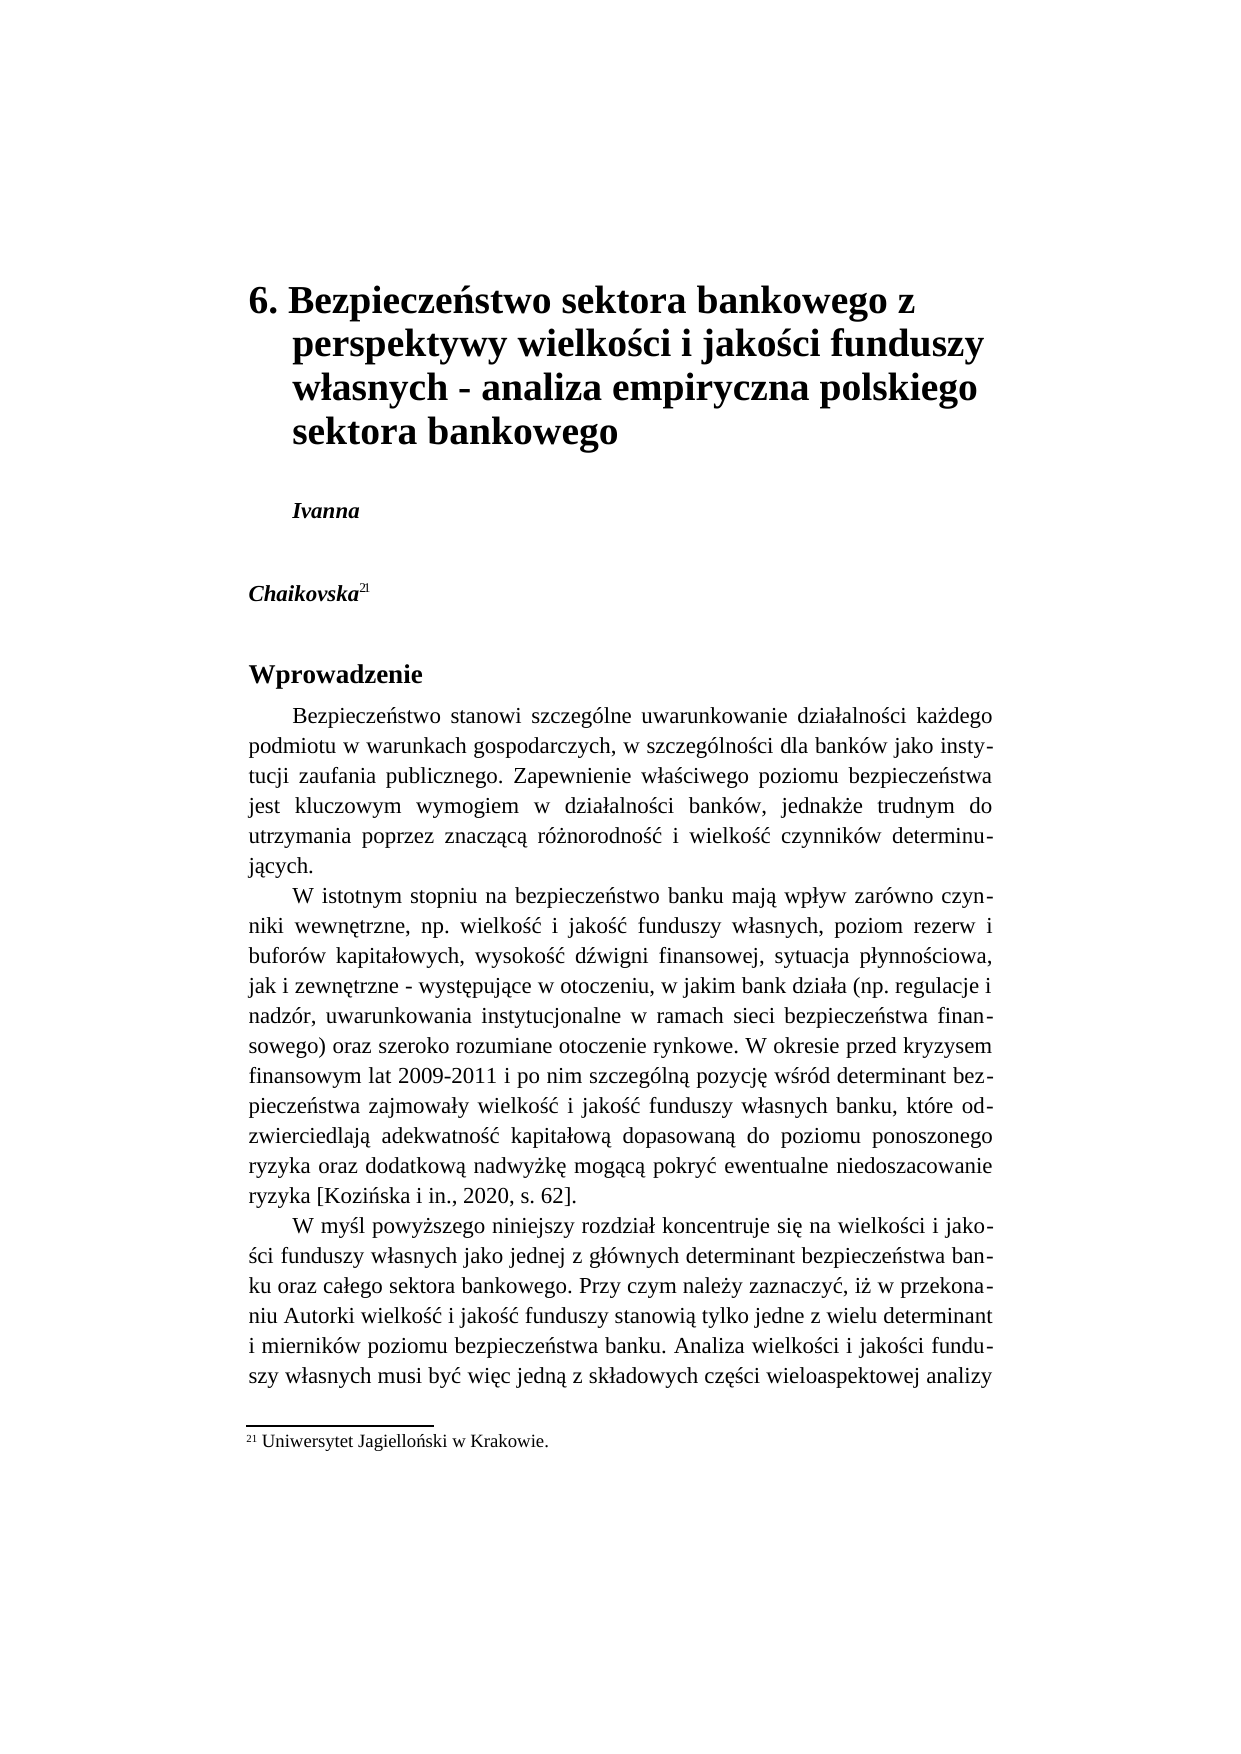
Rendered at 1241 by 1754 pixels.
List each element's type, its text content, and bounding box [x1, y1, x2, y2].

text Uniwersytet Jagielloński w Krakowie. [246, 1432, 996, 1451]
text Ivanna Chaikovska Wprowadzenie [248, 453, 483, 700]
text W myśl powyższego niniejszy rozdział koncentruje się na wielkości i jako­ści funduszy własnych jako jednej z głównych determinant bezpieczeństwa ban­ku oraz całego sektora bankowego. Przy czym należy zaznaczyć, iż w przekona­niu Autorki wielkość i jakość funduszy stanowią tylko jedne z wielu determinant i mierników poziomu bezpieczeństwa banku. Analiza wielkości i jakości fundu­szy własnych musi być więc jedną z składowych części wieloaspektowej analizy [248, 1210, 993, 1390]
text 6. Bezpieczeństwo sektora bankowego z perspektywy wielkości i jakości funduszy własnych - analiza empiryczna polskiego sektora bankowego [248, 278, 993, 453]
text Bezpieczeństwo stanowi szczególne uwarunkowanie działalności każdego podmiotu w warunkach gospodarczych, w szczególności dla banków jako insty­tucji zaufania publicznego. Zapewnienie właściwego poziomu bezpieczeństwa jest kluczowym wymogiem w działalności banków, jednakże trudnym do utrzymania poprzez znaczącą różnorodność i wielkość czynników determinu­jących. [248, 700, 993, 880]
text W istotnym stopniu na bezpieczeństwo banku mają wpływ zarówno czyn­niki wewnętrzne, np. wielkość i jakość funduszy własnych, poziom rezerw i buforów kapitałowych, wysokość dźwigni finansowej, sytuacja płynnościowa, jak i zewnętrzne - występujące w otoczeniu, w jakim bank działa (np. regulacje i nadzór, uwarunkowania instytucjonalne w ramach sieci bezpieczeństwa finan­sowego) oraz szeroko rozumiane otoczenie rynkowe. W okresie przed kryzysem finansowym lat 2009-2011 i po nim szczególną pozycję wśród determinant bez­pieczeństwa zajmowały wielkość i jakość funduszy własnych banku, które od­zwierciedlają adekwatność kapitałową dopasowaną do poziomu ponoszonego ryzyka oraz dodatkową nadwyżkę mogącą pokryć ewentualne niedoszacowanie ryzyka [Kozińska i in., 2020, s. 62]. [248, 880, 993, 1210]
